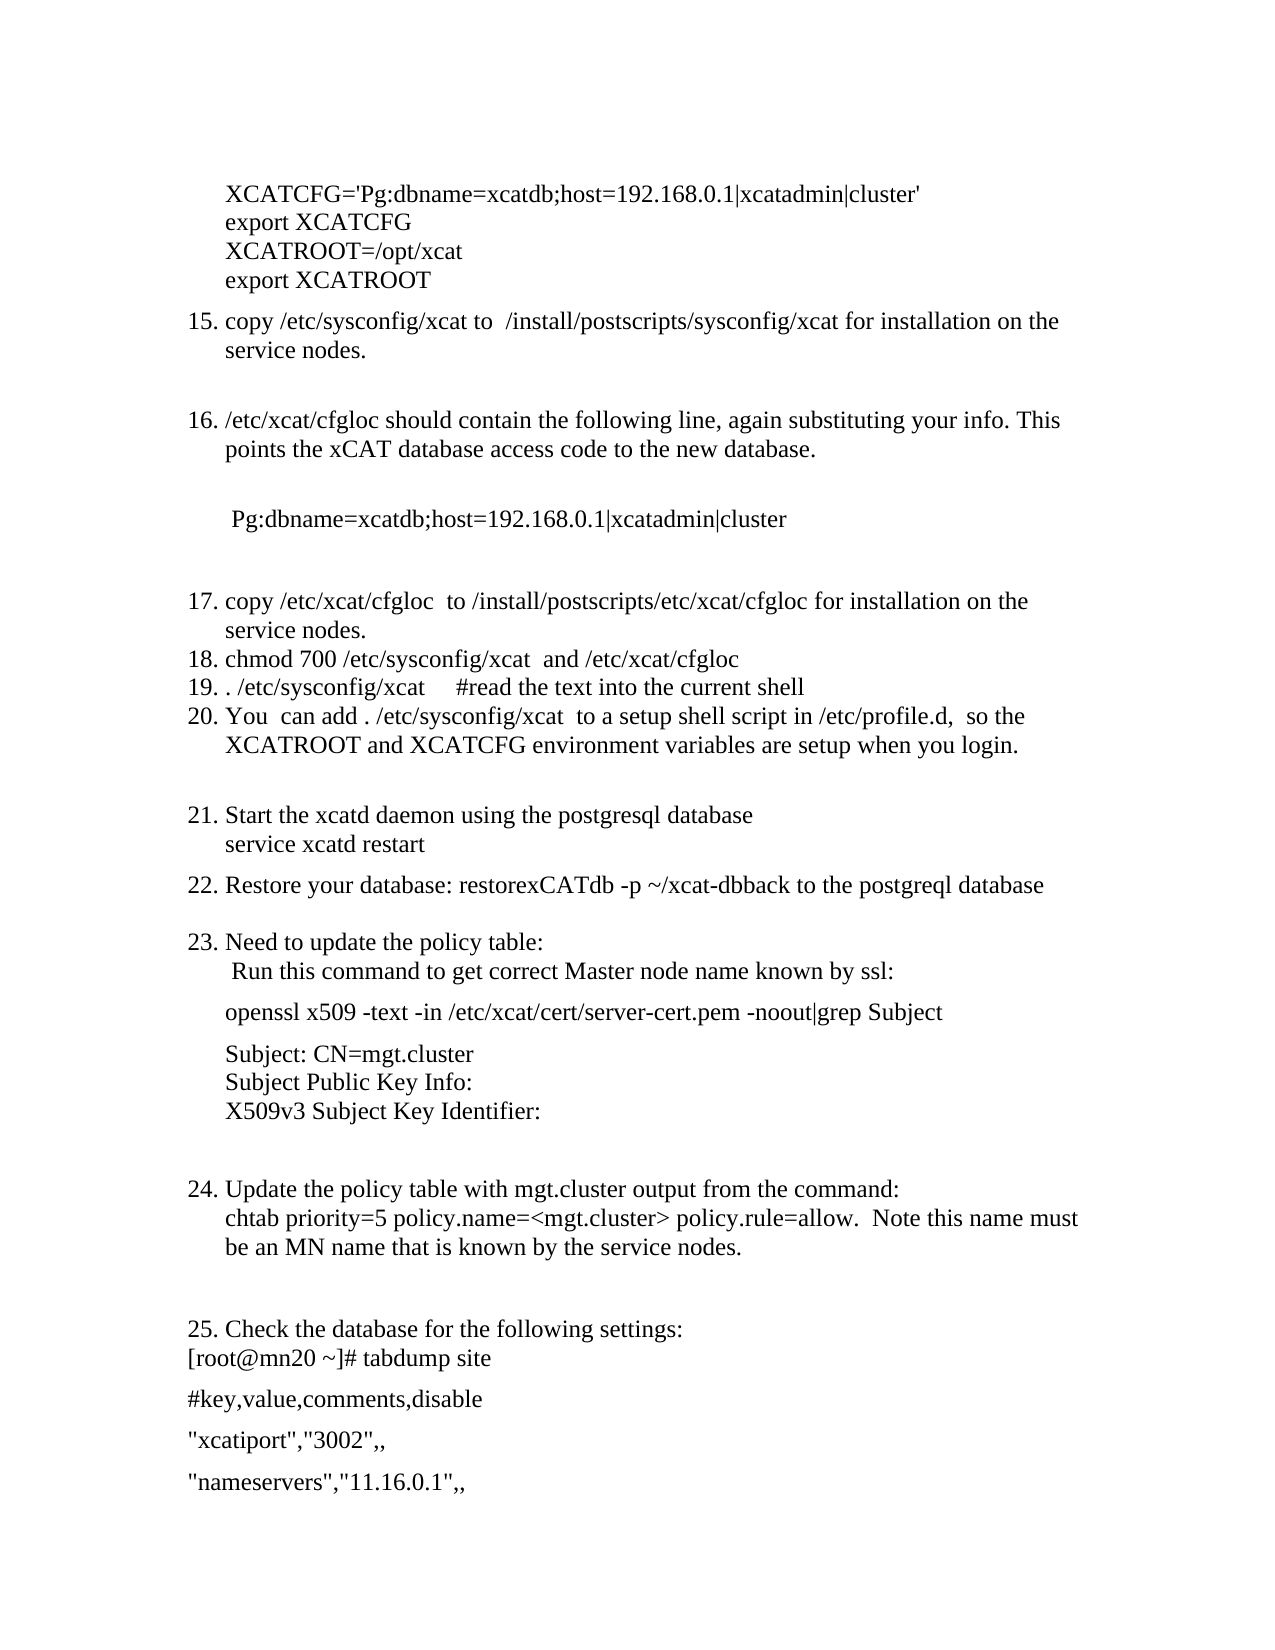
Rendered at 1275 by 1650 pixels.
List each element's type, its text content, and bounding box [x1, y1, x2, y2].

text "xcatiport","3002",, [187, 1425, 1087, 1454]
list You can add . /etc/sysconfig/xcat to a setup shell script in /etc/profile.d, so the XCATROOT and XCATCFG environment variables are setup when you login. [187, 701, 1087, 759]
text "nameservers","11.16.0.1",, [187, 1467, 1087, 1495]
list copy /etc/xcat/cfgloc to /install/postscripts/etc/xcat/cfgloc for installation on the service nodes. [187, 586, 1087, 644]
text chtab priority=5 policy.name=<mgt.cluster> policy.rule=allow. Note this name must be an MN name that is known by the service nodes. [225, 1203, 1087, 1260]
text openssl x509 -text -in /etc/xcat/cert/server-cert.pem -noout|grep Subject [225, 997, 1087, 1026]
list copy /etc/sysconfig/xcat to /install/postscripts/sysconfig/xcat for installation on the service nodes. [187, 306, 1087, 364]
list Start the xcatd daemon using the postgresql database [187, 800, 1087, 829]
list Need to update the policy table: [187, 927, 1087, 956]
list Update the policy table with mgt.cluster output from the command: [187, 1174, 1087, 1203]
text [root@mn20 ~]# tabdump site [187, 1343, 1087, 1372]
text Subject: CN=mgt.cluster Subject Public Key Info: X509v3 Subject Key Identifier: [225, 1039, 1087, 1125]
list /etc/xcat/cfgloc should contain the following line, again substituting your info. This points the xCAT database access code to the new database. [187, 405, 1087, 462]
text #key,value,comments,disable [187, 1384, 1087, 1413]
list Check the database for the following settings: [187, 1314, 1087, 1343]
text Run this command to get correct Master node name known by ssl: [225, 956, 1087, 985]
list chmod 700 /etc/sysconfig/xcat and /etc/xcat/cfgloc [187, 644, 1087, 672]
text XCATCFG='Pg:dbname=xcatdb;host=192.168.0.1|xcatadmin|cluster' export XCATCFG XCATROOT=/opt/xcat export XCATROOT [225, 150, 1087, 294]
text service xcatd restart [225, 829, 1087, 857]
list . /etc/sysconfig/xcat #read the text into the current shell [187, 672, 1087, 701]
list Restore your database: restorexCATdb -p ~/xcat-dbback to the postgreql database [187, 870, 1087, 899]
text Pg:dbname=xcatdb;host=192.168.0.1|xcatadmin|cluster [225, 504, 1087, 532]
